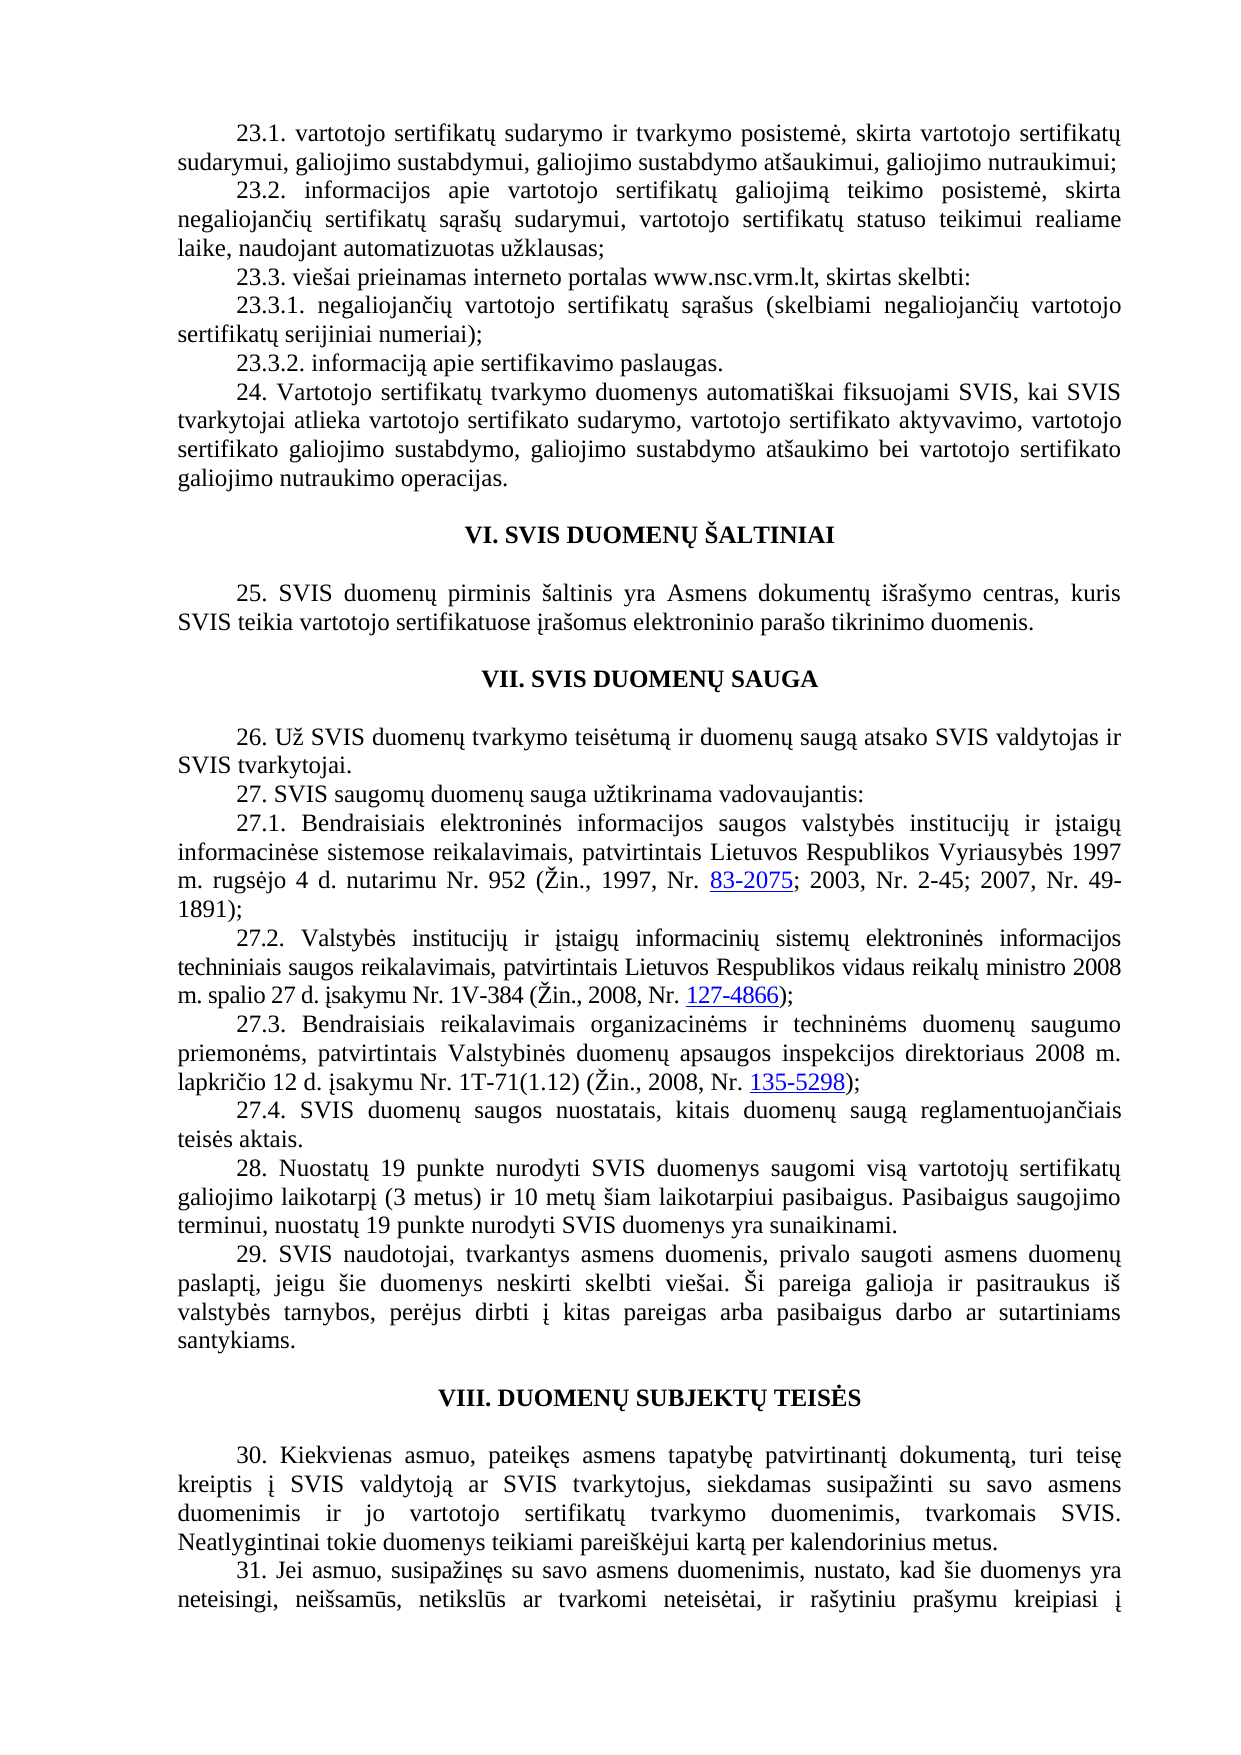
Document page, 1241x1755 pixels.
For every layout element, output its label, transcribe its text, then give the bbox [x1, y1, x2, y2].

text 25. SVIS duomenų pirminis šaltinis yra Asmens dokumentų išrašymo centras, kuris SVIS teikia vartotojo sertifikatuose įrašomus elektroninio parašo tikrinimo duomenis. [177, 578, 1122, 636]
text 27.2. Valstybės institucijų ir įstaigų informacinių sistemų elektroninės informacijos techniniais saugos reikalavimais, patvirtintais Lietuvos Respublikos vidaus reikalų ministro 2008 m. spalio 27 d. įsakymu Nr. 1V-384 (Žin., 2008, Nr. 127-4866); [177, 923, 1122, 1009]
text 27.4. SVIS duomenų saugos nuostatais, kitais duomenų saugą reglamentuojančiais teisės aktais. [177, 1096, 1122, 1153]
text 27.1. Bendraisiais elektroninės informacijos saugos valstybės institucijų ir įstaigų informacinėse sistemose reikalavimais, patvirtintais Lietuvos Respublikos Vyriausybės 1997 m. rugsėjo 4 d. nutarimu Nr. 952 (Žin., 1997, Nr. 83-2075; 2003, Nr. 2-45; 2007, Nr. 49-1891); [177, 808, 1122, 923]
text 23.1. vartotojo sertifikatų sudarymo ir tvarkymo posistemė, skirta vartotojo sertifikatų sudarymui, galiojimo sustabdymui, galiojimo sustabdymo atšaukimui, galiojimo nutraukimui; [177, 118, 1122, 176]
text 23.3. viešai prieinamas interneto portalas www.nsc.vrm.lt, skirtas skelbti: [177, 262, 1122, 291]
text 29. SVIS naudotojai, tvarkantys asmens duomenis, privalo saugoti asmens duomenų paslaptį, jeigu šie duomenys neskirti skelbti viešai. Ši pareiga galioja ir pasitraukus iš valstybės tarnybos, perėjus dirbti į kitas pareigas arba pasibaigus darbo ar sutartiniams santykiams. [177, 1239, 1122, 1354]
text 26. Už SVIS duomenų tvarkymo teisėtumą ir duomenų saugą atsako SVIS valdytojas ir SVIS tvarkytojai. [177, 722, 1122, 779]
text VI. SVIS Duomenų šaltiniai [177, 521, 1122, 549]
text VIII. Duomenų subjektų teisės [177, 1383, 1122, 1412]
text 24. Vartotojo sertifikatų tvarkymo duomenys automatiškai fiksuojami SVIS, kai SVIS tvarkytojai atlieka vartotojo sertifikato sudarymo, vartotojo sertifikato aktyvavimo, vartotojo sertifikato galiojimo sustabdymo, galiojimo sustabdymo atšaukimo bei vartotojo sertifikato galiojimo nutraukimo operacijas. [177, 377, 1122, 492]
text 23.2. informacijos apie vartotojo sertifikatų galiojimą teikimo posistemė, skirta negaliojančių sertifikatų sąrašų sudarymui, vartotojo sertifikatų statuso teikimui realiame laike, naudojant automatizuotas užklausas; [177, 176, 1122, 262]
text VII. SVIS DUOMENŲ SAUGA [177, 664, 1122, 693]
text 30. Kiekvienas asmuo, pateikęs asmens tapatybę patvirtinantį dokumentą, turi teisę kreiptis į SVIS valdytoją ar SVIS tvarkytojus, siekdamas susipažinti su savo asmens duomenimis ir jo vartotojo sertifikatų tvarkymo duomenimis, tvarkomais SVIS. Neatlygintinai tokie duomenys teikiami pareiškėjui kartą per kalendorinius metus. [177, 1441, 1122, 1556]
text 28. Nuostatų 19 punkte nurodyti SVIS duomenys saugomi visą vartotojų sertifikatų galiojimo laikotarpį (3 metus) ir 10 metų šiam laikotarpiui pasibaigus. Pasibaigus saugojimo terminui, nuostatų 19 punkte nurodyti SVIS duomenys yra sunaikinami. [177, 1153, 1122, 1239]
text 27. SVIS saugomų duomenų sauga užtikrinama vadovaujantis: [177, 779, 1122, 808]
text 23.3.2. informaciją apie sertifikavimo paslaugas. [177, 348, 1122, 377]
text 23.3.1. negaliojančių vartotojo sertifikatų sąrašus (skelbiami negaliojančių vartotojo sertifikatų serijiniai numeriai); [177, 291, 1122, 348]
text 31. Jei asmuo, susipažinęs su savo asmens duomenimis, nustato, kad šie duomenys yra neteisingi, neišsamūs, netikslūs ar tvarkomi neteisėtai, ir rašytiniu prašymu kreipiasi į [177, 1556, 1122, 1613]
text 27.3. Bendraisiais reikalavimais organizacinėms ir techninėms duomenų saugumo priemonėms, patvirtintais Valstybinės duomenų apsaugos inspekcijos direktoriaus 2008 m. lapkričio 12 d. įsakymu Nr. 1T-71(1.12) (Žin., 2008, Nr. 135-5298); [177, 1009, 1122, 1096]
